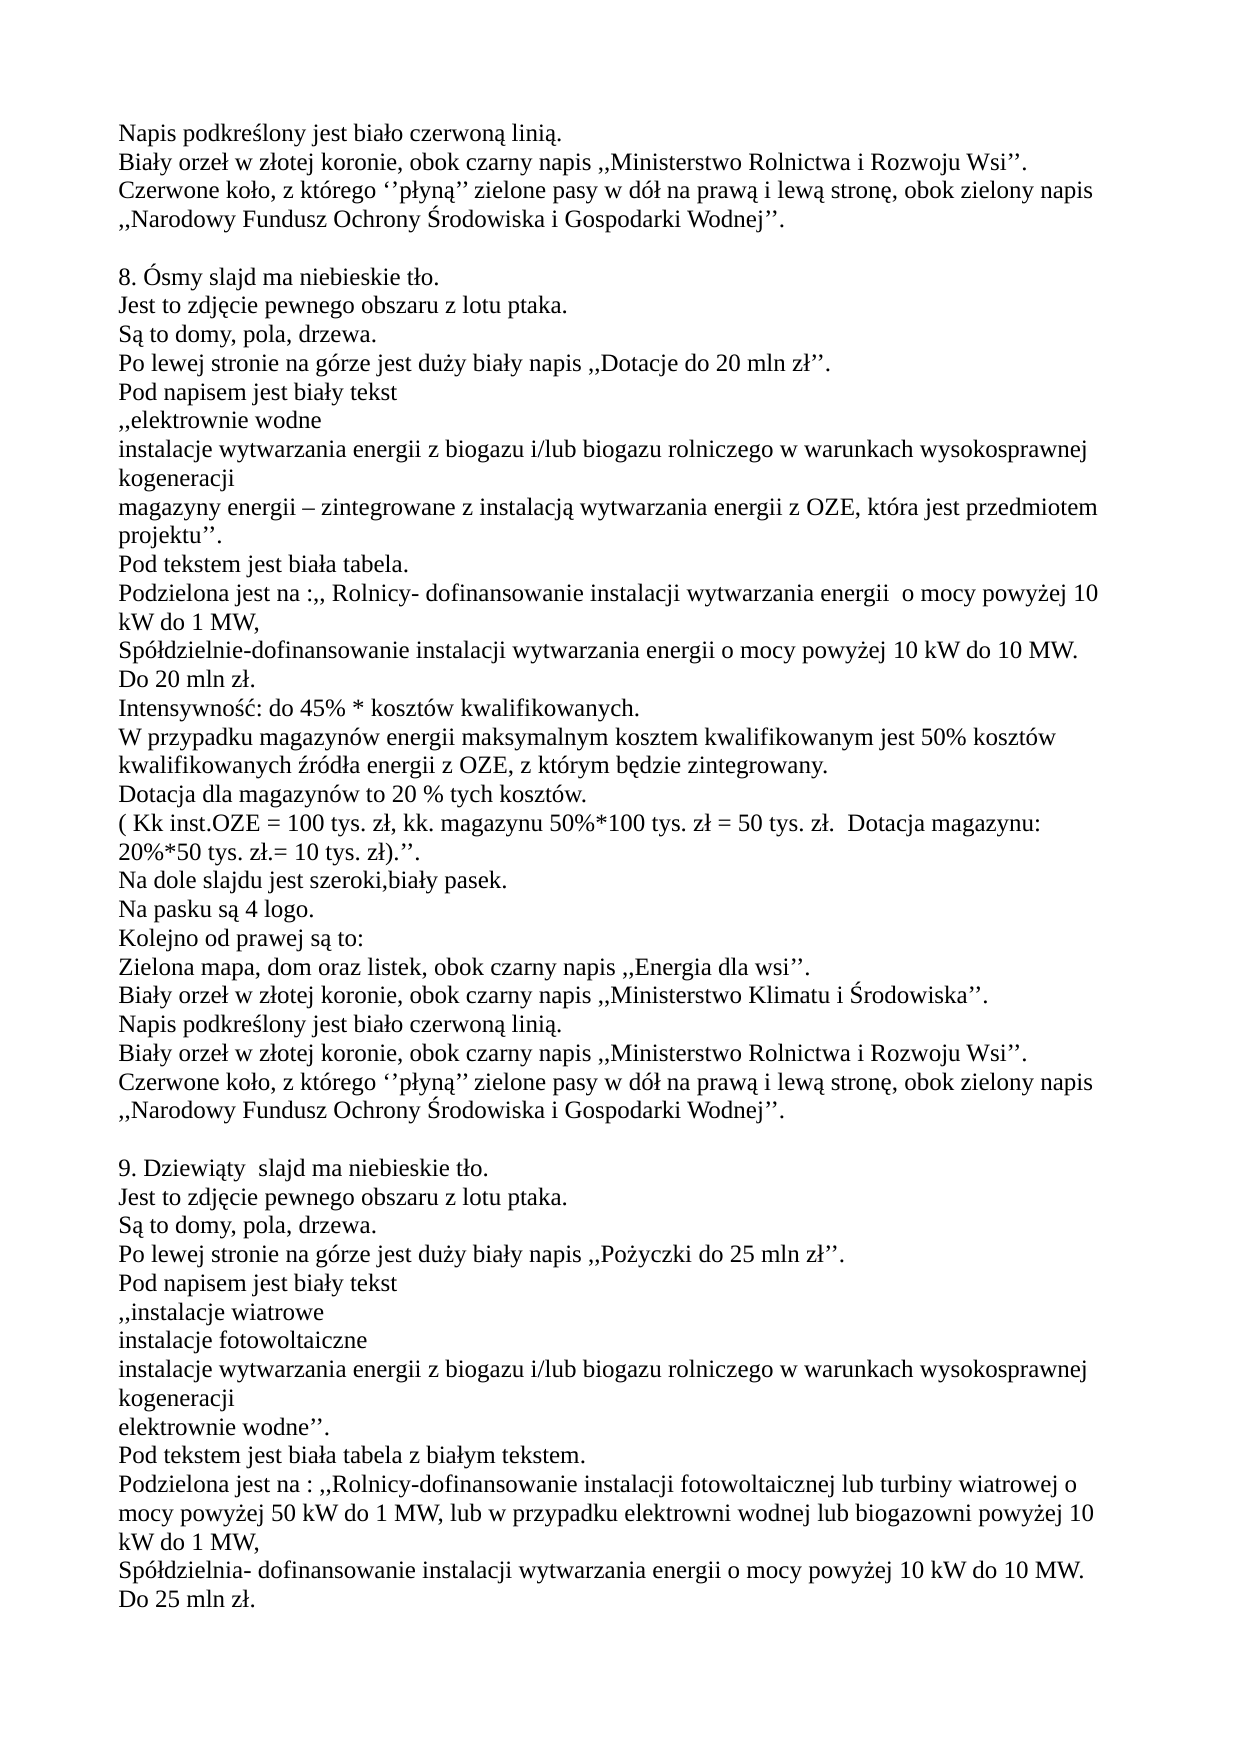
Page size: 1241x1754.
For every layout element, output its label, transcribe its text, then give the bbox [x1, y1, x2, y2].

text 8. Ósmy slajd ma niebieskie tło. [118, 262, 1122, 291]
text Biały orzeł w złotej koronie, obok czarny napis ,,Ministerstwo Klimatu i Środowiska’’. [118, 981, 1122, 1009]
text Czerwone koło, z którego ‘’płyną’’ zielone pasy w dół na prawą i lewą stronę, obok zielony napis [118, 1067, 1122, 1096]
text 9. Dziewiąty slajd ma niebieskie tło. [118, 1153, 1122, 1182]
text Jest to zdjęcie pewnego obszaru z lotu ptaka. [118, 291, 1122, 319]
text Biały orzeł w złotej koronie, obok czarny napis ,,Ministerstwo Rolnictwa i Rozwoju Wsi’’. [118, 1038, 1122, 1067]
text instalacje wytwarzania energii z biogazu i/lub biogazu rolniczego w warunkach wysokosprawnej kogeneracji [118, 434, 1122, 492]
text Zielona mapa, dom oraz listek, obok czarny napis ,,Energia dla wsi’’. [118, 952, 1122, 981]
text Kolejno od prawej są to: [118, 923, 1122, 952]
text Biały orzeł w złotej koronie, obok czarny napis ,,Ministerstwo Rolnictwa i Rozwoju Wsi’’. [118, 147, 1122, 176]
text Pod tekstem jest biała tabela. [118, 549, 1122, 578]
text Pod napisem jest biały tekst [118, 1268, 1122, 1297]
text Do 20 mln zł. [118, 664, 1122, 693]
text Spółdzielnie-dofinansowanie instalacji wytwarzania energii o mocy powyżej 10 kW do 10 MW. [118, 636, 1122, 664]
text ,,Narodowy Fundusz Ochrony Środowiska i Gospodarki Wodnej’’. [118, 204, 1122, 233]
text Są to domy, pola, drzewa. [118, 1211, 1122, 1239]
text Napis podkreślony jest biało czerwoną linią. [118, 118, 1122, 147]
text Pod tekstem jest biała tabela z białym tekstem. [118, 1441, 1122, 1469]
text Jest to zdjęcie pewnego obszaru z lotu ptaka. [118, 1182, 1122, 1211]
text ,,Narodowy Fundusz Ochrony Środowiska i Gospodarki Wodnej’’. [118, 1096, 1122, 1124]
text Po lewej stronie na górze jest duży biały napis ,,Pożyczki do 25 mln zł’’. [118, 1239, 1122, 1268]
text Do 25 mln zł. [118, 1584, 1122, 1613]
text ,,instalacje wiatrowe [118, 1297, 1122, 1326]
text Są to domy, pola, drzewa. [118, 319, 1122, 348]
text Pod napisem jest biały tekst [118, 377, 1122, 406]
text Podzielona jest na :,, Rolnicy- dofinansowanie instalacji wytwarzania energii o mocy powyżej 10 kW do 1 MW, [118, 578, 1122, 636]
text Napis podkreślony jest biało czerwoną linią. [118, 1009, 1122, 1038]
text Podzielona jest na : ,,Rolnicy-dofinansowanie instalacji fotowoltaicznej lub turbiny wiatrowej o mocy powyżej 50 kW do 1 MW, lub w przypadku elektrowni wodnej lub biogazowni powyżej 10 kW do 1 MW, [118, 1469, 1122, 1556]
text instalacje wytwarzania energii z biogazu i/lub biogazu rolniczego w warunkach wysokosprawnej kogeneracji [118, 1354, 1122, 1412]
text ( Kk inst.OZE = 100 tys. zł, kk. magazynu 50%*100 tys. zł = 50 tys. zł. Dotacja magazynu: 20%*50 tys. zł.= 10 tys. zł).’’. [118, 808, 1122, 866]
text Po lewej stronie na górze jest duży biały napis ,,Dotacje do 20 mln zł’’. [118, 348, 1122, 377]
text Intensywność: do 45% * kosztów kwalifikowanych. [118, 693, 1122, 722]
text Na pasku są 4 logo. [118, 894, 1122, 923]
text Czerwone koło, z którego ‘’płyną’’ zielone pasy w dół na prawą i lewą stronę, obok zielony napis [118, 176, 1122, 204]
text instalacje fotowoltaiczne [118, 1326, 1122, 1354]
text elektrownie wodne’’. [118, 1412, 1122, 1441]
text Na dole slajdu jest szeroki,biały pasek. [118, 866, 1122, 894]
text ,,elektrownie wodne [118, 406, 1122, 434]
text magazyny energii – zintegrowane z instalacją wytwarzania energii z OZE, która jest przedmiotem projektu’’. [118, 492, 1122, 549]
text Spółdzielnia- dofinansowanie instalacji wytwarzania energii o mocy powyżej 10 kW do 10 MW. [118, 1556, 1122, 1584]
text W przypadku magazynów energii maksymalnym kosztem kwalifikowanym jest 50% kosztów kwalifikowanych źródła energii z OZE, z którym będzie zintegrowany. [118, 722, 1122, 779]
text Dotacja dla magazynów to 20 % tych kosztów. [118, 779, 1122, 808]
